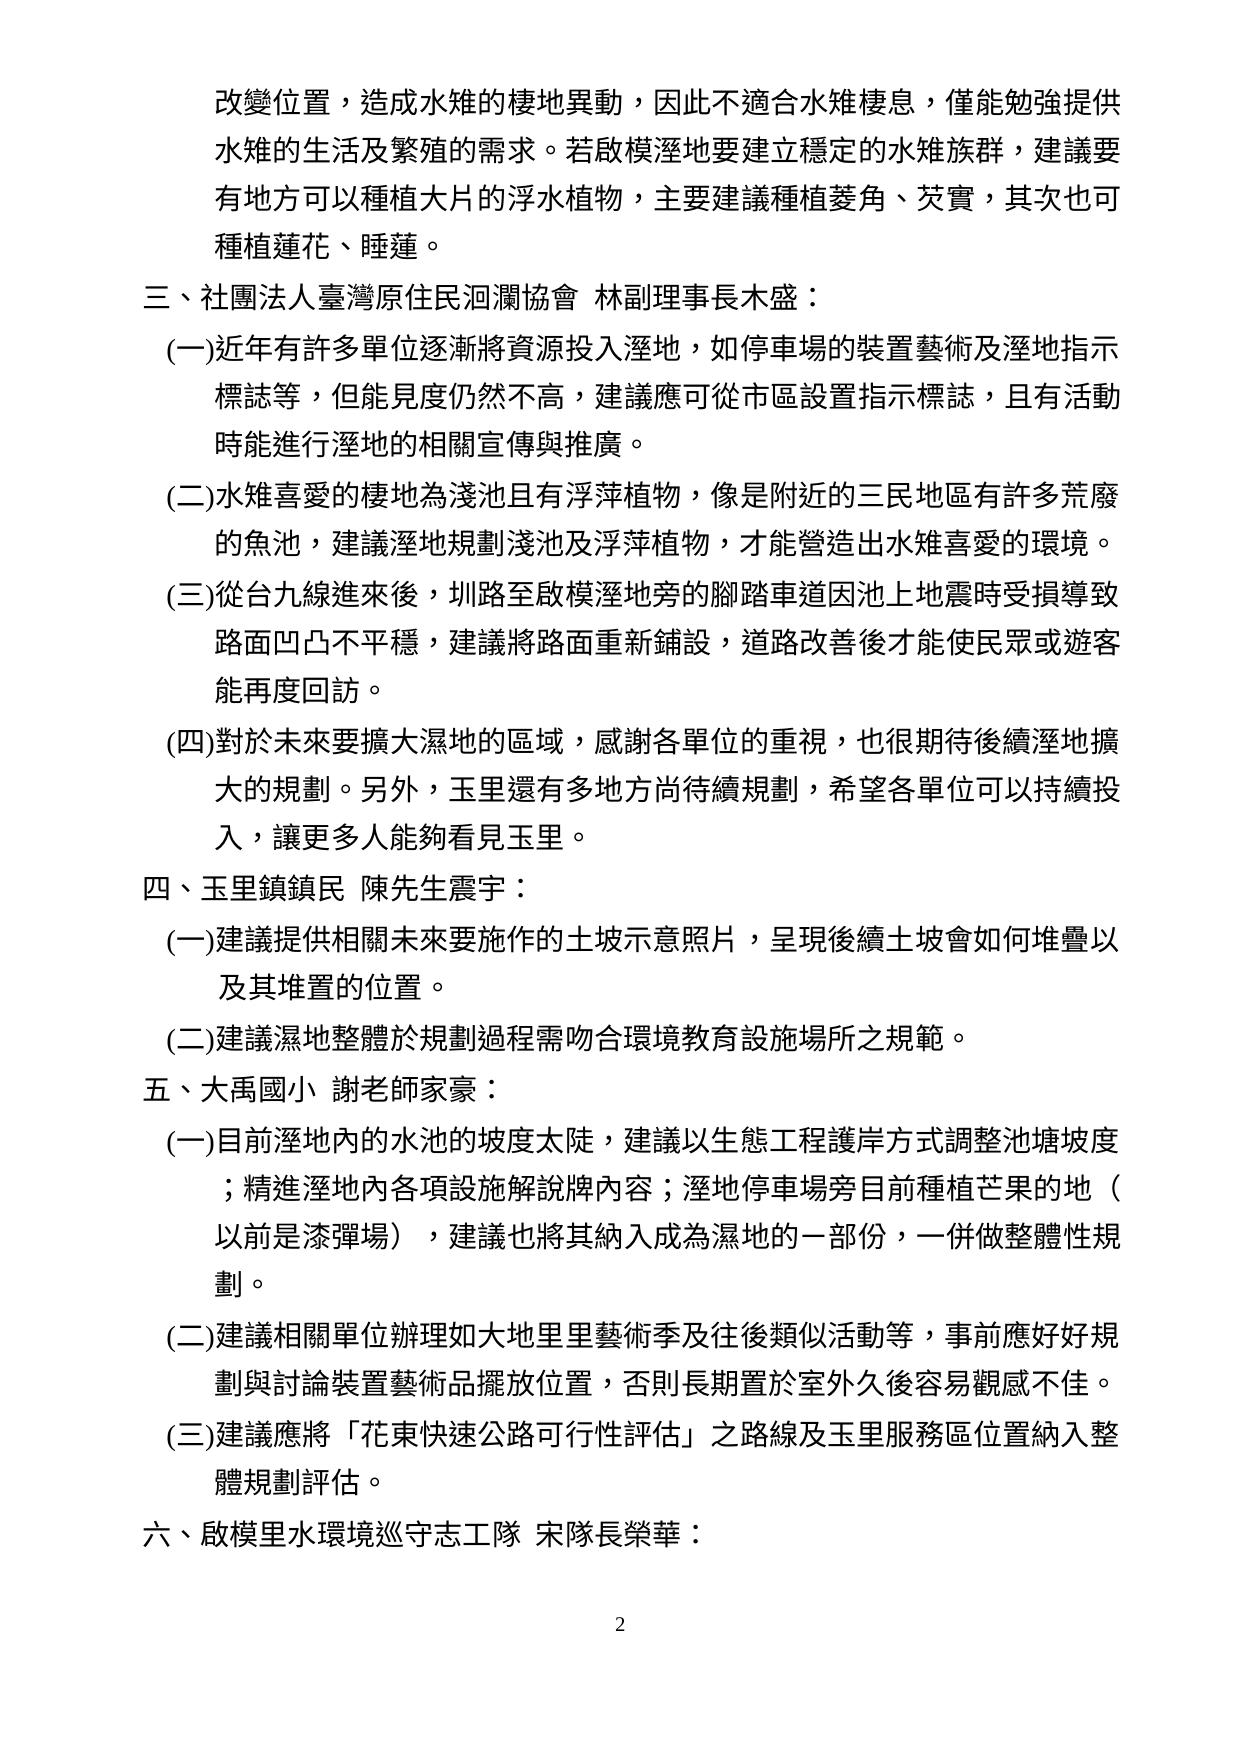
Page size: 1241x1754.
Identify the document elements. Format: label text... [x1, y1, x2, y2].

text (二)水雉喜愛的棲地為淺池且有浮萍植物，像是附近的三民地區有許多荒廢的魚池，建議溼地規劃淺池及浮萍植物，才能營造出水雉喜愛的環境。 [166, 468, 1122, 564]
text 三、社團法人臺灣原住民洄瀾協會 林副理事長木盛： [142, 270, 1122, 318]
text (三)建議應將「花東快速公路可行性評估」之路線及玉里服務區位置納入整體規劃評估。 [166, 1407, 1122, 1503]
text 改變位置，造成水雉的棲地異動，因此不適合水雉棲息，僅能勉強提供水雉的生活及繁殖的需求。若啟模溼地要建立穩定的水雉族群，建議要有地方可以種植大片的浮水植物，主要建議種植菱角、芡實，其次也可種植蓮花、睡蓮。 [166, 75, 1122, 267]
text (三)從台九線進來後，圳路至啟模溼地旁的腳踏車道因池上地震時受損導致路面凹凸不平穩，建議將路面重新鋪設，道路改善後才能使民眾或遊客能再度回訪。 [166, 567, 1122, 711]
text 六、啟模里水環境巡守志工隊 宋隊長榮華： [142, 1507, 1122, 1554]
text 四、玉里鎮鎮民 陳先生震宇： [142, 861, 1122, 909]
text (四)對於未來要擴大濕地的區域，感謝各單位的重視，也很期待後續溼地擴大的規劃。另外，玉里還有多地方尚待續規劃，希望各單位可以持續投入，讓更多人能夠看見玉里。 [166, 714, 1122, 858]
text (一)目前溼地內的水池的坡度太陡，建議以生態工程護岸方式調整池塘坡度；精進溼地內各項設施解說牌內容；溼地停車場旁目前種植芒果的地（以前是漆彈場），建議也將其納入成為濕地的ㄧ部份，一併做整體性規劃。 [166, 1113, 1122, 1305]
text (二)建議濕地整體於規劃過程需吻合環境教育設施場所之規範。 [166, 1011, 1122, 1059]
text 五、大禹國小 謝老師家豪： [142, 1062, 1122, 1110]
text (二)建議相關單位辦理如大地里里藝術季及往後類似活動等，事前應好好規劃與討論裝置藝術品擺放位置，否則長期置於室外久後容易觀感不佳。 [166, 1308, 1122, 1404]
text (一)建議提供相關未來要施作的土坡示意照片，呈現後續土坡會如何堆疊以及其堆置的位置。 [166, 912, 1122, 1008]
text (一)近年有許多單位逐漸將資源投入溼地，如停車場的裝置藝術及溼地指示標誌等，但能見度仍然不高，建議應可從市區設置指示標誌，且有活動時能進行溼地的相關宣傳與推廣。 [166, 321, 1122, 465]
